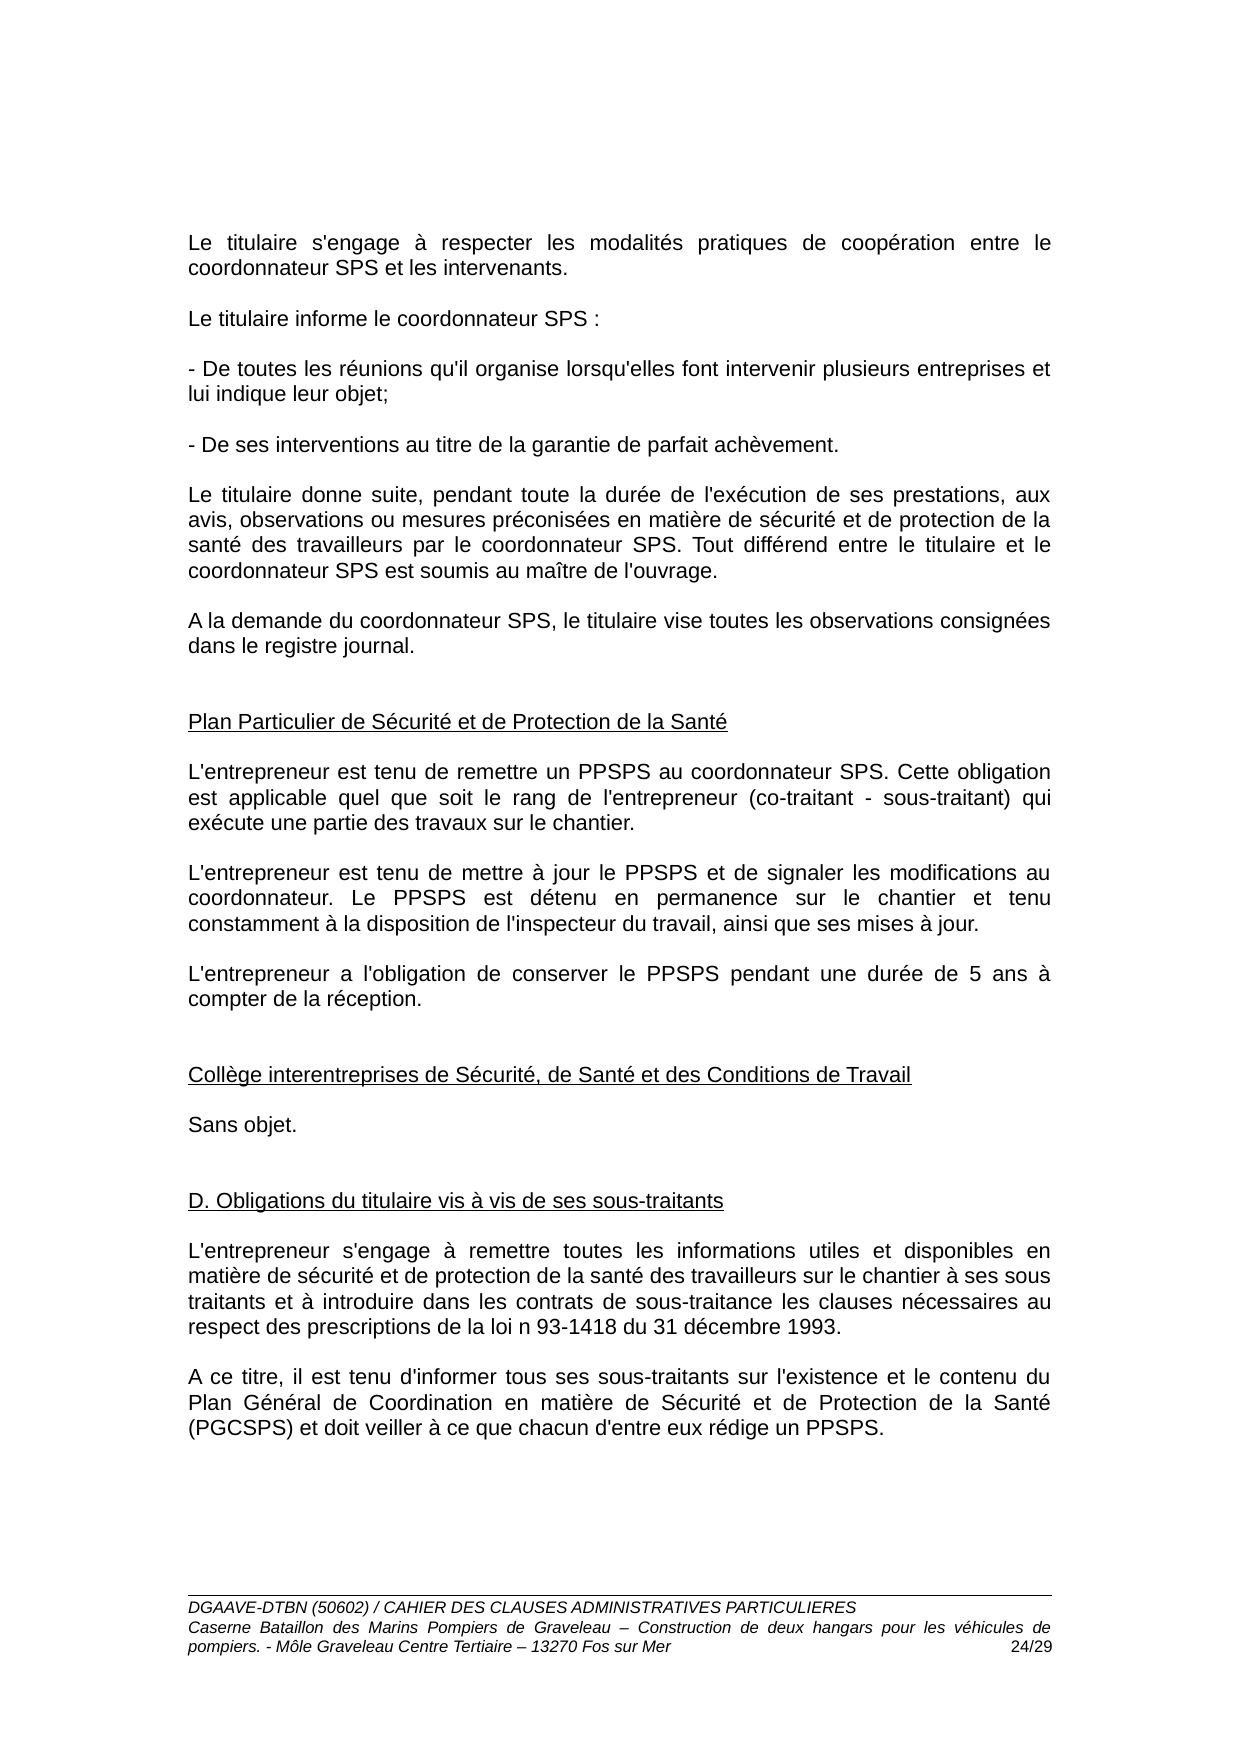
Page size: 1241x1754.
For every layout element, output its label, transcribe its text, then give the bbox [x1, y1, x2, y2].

text A ce titre, il est tenu d'informer tous ses sous-traitants sur l'existence et le contenu du Plan Général de Coordination en matière de Sécurité et de Protection de la Santé (PGCSPS) et doit veiller à ce que chacun d'entre eux rédige un PPSPS. [188, 1364, 1052, 1440]
text D. Obligations du titulaire vis à vis de ses sous-traitants [188, 1188, 1052, 1213]
text L'entrepreneur s'engage à remettre toutes les informations utiles et disponibles en matière de sécurité et de protection de la santé des travailleurs sur le chantier à ses sous traitants et à introduire dans les contrats de sous-traitance les clauses nécessaires au respect des prescriptions de la loi n 93-1418 du 31 décembre 1993. [188, 1238, 1052, 1339]
text Sans objet. [188, 1112, 1052, 1137]
text - De ses interventions au titre de la garantie de parfait achèvement. [188, 431, 1052, 457]
text A la demande du coordonnateur SPS, le titulaire vise toutes les observations consignées dans le registre journal. [188, 608, 1052, 658]
text - De toutes les réunions qu'il organise lorsqu'elles font intervenir plusieurs entreprises et lui indique leur objet; [188, 356, 1052, 406]
text Le titulaire donne suite, pendant toute la durée de l'exécution de ses prestations, aux avis, observations ou mesures préconisées en matière de sécurité et de protection de la santé des travailleurs par le coordonnateur SPS. Tout différend entre le titulaire et le coordonnateur SPS est soumis au maître de l'ouvrage. [188, 482, 1052, 583]
text Plan Particulier de Sécurité et de Protection de la Santé [188, 709, 1052, 734]
text Collège interentreprises de Sécurité, de Santé et des Conditions de Travail [188, 1062, 1052, 1087]
text L'entrepreneur est tenu de mettre à jour le PPSPS et de signaler les modifications au coordonnateur. Le PPSPS est détenu en permanence sur le chantier et tenu constamment à la disposition de l'inspecteur du travail, ainsi que ses mises à jour. [188, 860, 1052, 936]
text Le titulaire informe le coordonnateur SPS : [188, 305, 1052, 331]
text L'entrepreneur est tenu de remettre un PPSPS au coordonnateur SPS. Cette obligation est applicable quel que soit le rang de l'entrepreneur (co-traitant - sous-traitant) qui exécute une partie des travaux sur le chantier. [188, 759, 1052, 835]
text L'entrepreneur a l'obligation de conserver le PPSPS pendant une durée de 5 ans à compter de la réception. [188, 961, 1052, 1011]
text Le titulaire s'engage à respecter les modalités pratiques de coopération entre le coordonnateur SPS et les intervenants. [188, 230, 1052, 280]
